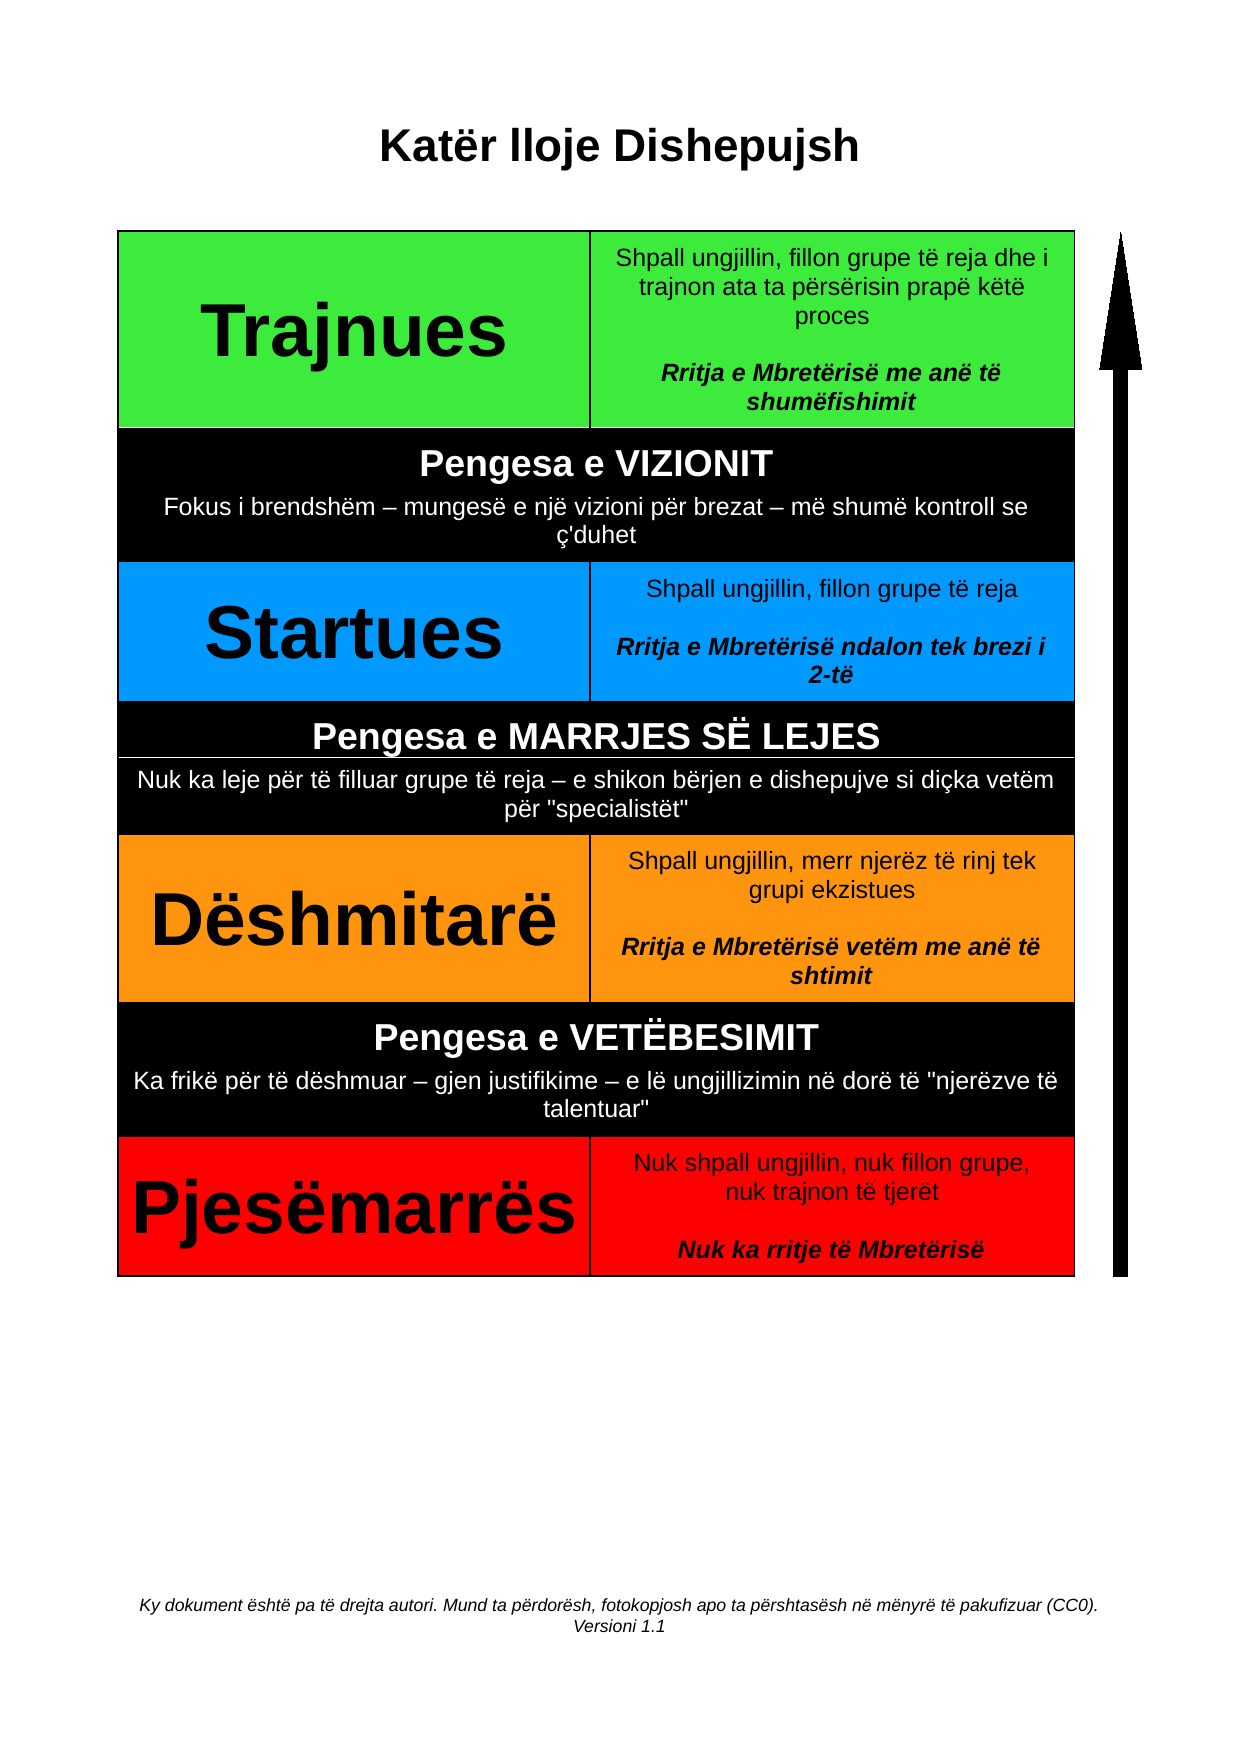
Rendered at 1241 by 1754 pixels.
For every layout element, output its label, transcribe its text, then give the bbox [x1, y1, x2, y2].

table_cell Shpall ungjillin, merr njerëz të rinj tek grupi ekzistues Rritja e Mbretërisë vetëm me anë të shtimit [591, 835, 1074, 1002]
subtitle Katër lloje Dishepujsh [118, 118, 1122, 171]
table_cell Pengesa e VETËBESIMIT [119, 1003, 1074, 1058]
table_cell Shpall ungjillin, fillon grupe të reja Rritja e Mbretërisë ndalon tek brezi i 2-të [591, 562, 1074, 701]
table_cell Pjesëmarrës [119, 1137, 589, 1275]
table_cell Pengesa e MARRJES SË LEJES [119, 703, 1074, 757]
table_cell Startues [119, 562, 589, 701]
table_cell Nuk shpall ungjillin, nuk fillon grupe, nuk trajnon të tjerët Nuk ka rritje të Mbretërisë [591, 1137, 1074, 1275]
table_cell Dëshmitarë [119, 835, 589, 1002]
table_header Trajnues [119, 232, 589, 427]
table_header Shpall ungjillin, fillon grupe të reja dhe i trajnon ata ta përsërisin prapë këtë proces Rritja e Mbretërisë me anë të shumëfishimit [591, 232, 1074, 427]
table_cell Pengesa e VIZIONIT [119, 429, 1074, 484]
